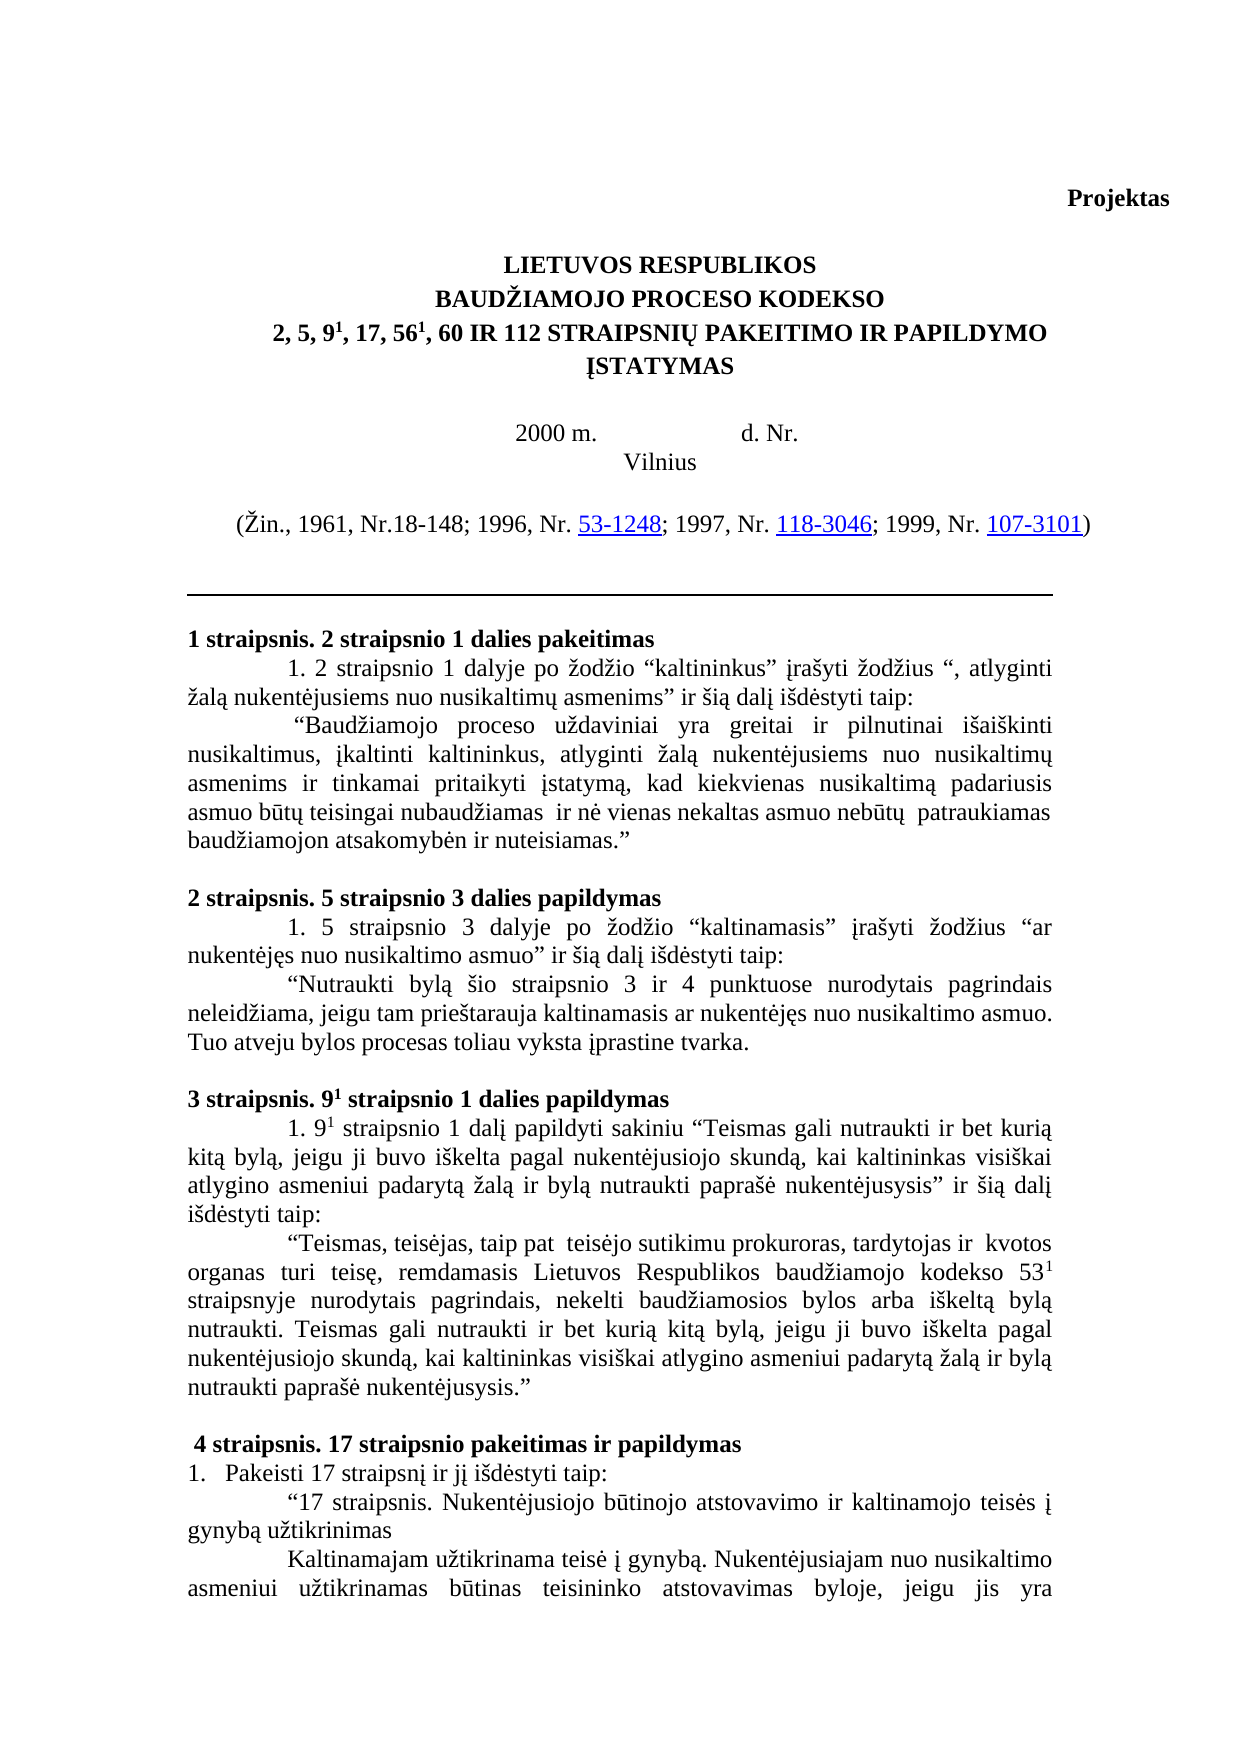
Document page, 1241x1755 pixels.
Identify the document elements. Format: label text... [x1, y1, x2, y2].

text “Baudžiamojo proceso uždaviniai yra greitai ir pilnutinai išaiškinti nusikaltimus, įkaltinti kaltininkus, atlyginti žalą nukentėjusiems nuo nusikaltimų asmenims ir tinkamai pritaikyti įstatymą, kad kiekvienas nusikaltimą padariusis asmuo būtų teisingai nubaudžiamas ir nė vienas nekaltas asmuo nebūtų patraukiamas [187, 711, 1053, 826]
text 3 straipsnis. 91 straipsnio 1 dalies papildymas [187, 1084, 1053, 1113]
text “Nutraukti bylą šio straipsnio 3 ir 4 punktuose nurodytais pagrindais neleidžiama, jeigu tam prieštarauja kaltinamasis ar nukentėjęs nuo nusikaltimo asmuo. Tuo atveju bylos procesas toliau vyksta įprastine tvarka. [187, 969, 1053, 1056]
text LIETUVOS RESPUBLIKOS [150, 251, 1170, 279]
text 1. Pakeisti 17 straipsnį ir jį išdėstyti taip: [187, 1458, 1053, 1487]
text “Teismas, teisėjas, taip pat teisėjo sutikimu prokuroras, tardytojas ir kvotos organas turi teisę, remdamasis Lietuvos Respublikos baudžiamojo kodekso 531 straipsnyje nurodytais pagrindais, nekelti baudžiamosios bylos arba iškeltą bylą nutraukti. Teismas gali nutraukti ir bet kurią kitą bylą, jeigu ji buvo iškelta pagal nukentėjusiojo skundą, kai kaltininkas visiškai atlygino asmeniui padarytą žalą ir bylą nutraukti paprašė nukentėjusysis.” [187, 1228, 1053, 1401]
text 4 straipsnis. 17 straipsnio pakeitimas ir papildymas [187, 1429, 1053, 1458]
text įstatymas [150, 351, 1170, 380]
text “17 straipsnis. Nukentėjusiojo būtinojo atstovavimo ir kaltinamojo teisės į gynybą užtikrinimas [187, 1487, 1053, 1544]
text Projektas [150, 183, 1170, 212]
text baudžiamojon atsakomybėn ir nuteisiamas.” [187, 826, 1053, 854]
text 1 straipsnis. 2 straipsnio 1 dalies pakeitimas [187, 624, 1053, 653]
text 1. 2 straipsnio 1 dalyje po žodžio “kaltininkus” įrašyti žodžius “, atlyginti žalą nukentėjusiems nuo nusikaltimų asmenims” ir šią dalį išdėstyti taip: [187, 653, 1053, 711]
text 2000 m. d. Nr. Vilnius [150, 418, 1170, 476]
text 2 straipsnis. 5 straipsnio 3 dalies papildymas [187, 883, 1053, 912]
text 2, 5, 91, 17, 561, 60 ir 112 straipsnių pakeitimo ir papildymo [150, 318, 1170, 346]
text Kaltinamajam užtikrinama teisė į gynybą. Nukentėjusiajam nuo nusikaltimo asmeniui užtikrinamas būtinas teisininko atstovavimas byloje, jeigu jis yra [187, 1544, 1053, 1602]
text 1. 5 straipsnio 3 dalyje po žodžio “kaltinamasis” įrašyti žodžius “ar nukentėjęs nuo nusikaltimo asmuo” ir šią dalį išdėstyti taip: [187, 912, 1053, 969]
text Baudžiamojo Proceso kodekso [150, 284, 1170, 313]
text 1. 91 straipsnio 1 dalį papildyti sakiniu “Teismas gali nutraukti ir bet kurią kitą bylą, jeigu ji buvo iškelta pagal nukentėjusiojo skundą, kai kaltininkas visiškai atlygino asmeniui padarytą žalą ir bylą nutraukti paprašė nukentėjusysis” ir šią dalį išdėstyti taip: [187, 1113, 1053, 1228]
text (Žin., 1961, Nr.18-148; 1996, Nr. 53-1248; 1997, Nr. 118-3046; 1999, Nr. 107-3101) [187, 509, 1133, 538]
